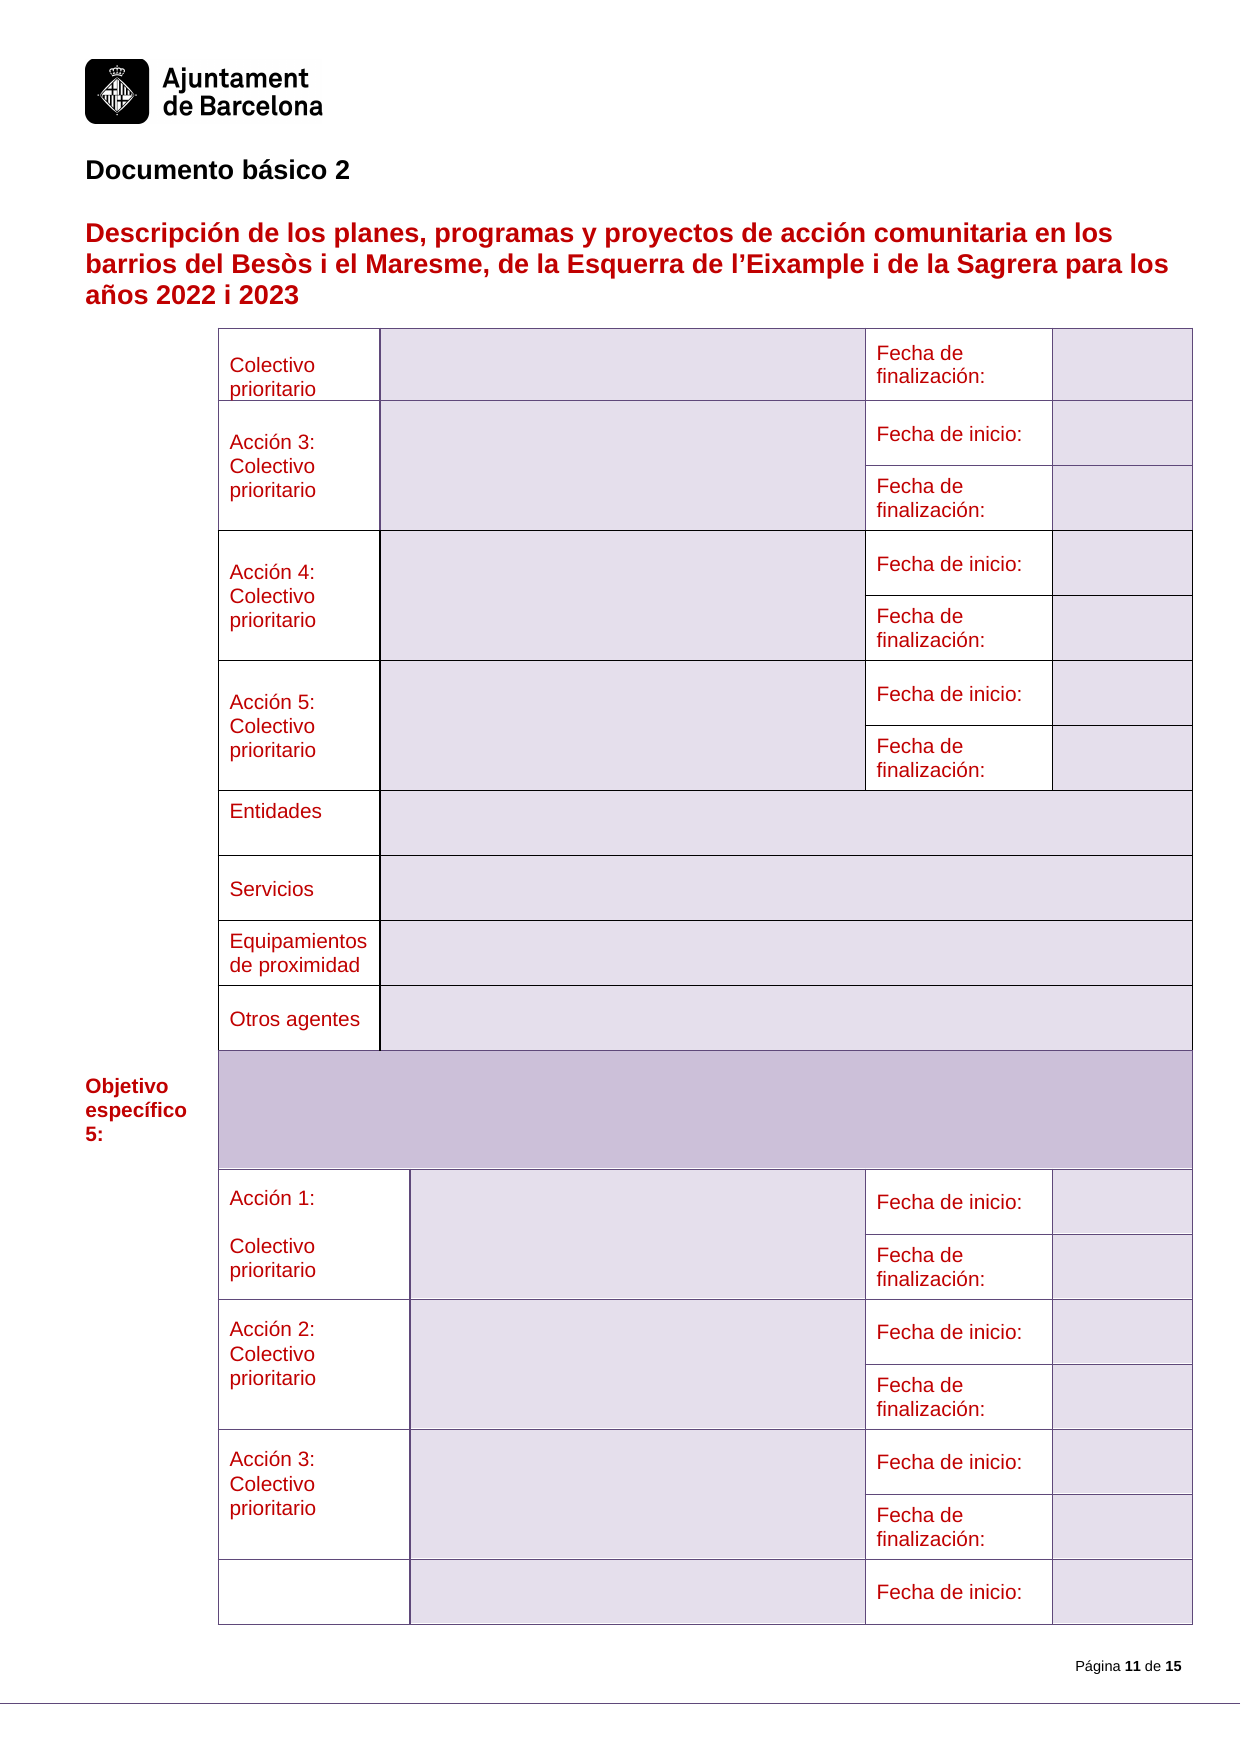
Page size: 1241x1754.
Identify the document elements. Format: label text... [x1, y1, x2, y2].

table_cell Fecha de finalización: [866, 466, 1052, 530]
table_cell [74, 1494, 218, 1558]
table_cell Acción 2: Colectivo prioritario [219, 1300, 409, 1428]
table_cell [1053, 1560, 1192, 1623]
table_cell Fecha de inicio: [866, 1300, 1052, 1363]
table_cell [219, 1051, 1192, 1168]
table_cell [70, 920, 218, 985]
table_cell [381, 921, 1192, 985]
table_cell [381, 401, 865, 530]
table_cell [1053, 1495, 1192, 1558]
table_cell [70, 1494, 74, 1558]
table_cell [74, 1364, 218, 1428]
table_cell Otros agentes [219, 986, 379, 1050]
table_cell Objetivo específico 5: [74, 1050, 218, 1168]
table_cell [381, 329, 865, 400]
table_cell Acción 1: Colectivo prioritario [219, 1170, 409, 1298]
table_cell [70, 725, 218, 790]
table_cell [1053, 531, 1192, 595]
table_cell [411, 1430, 865, 1558]
table_cell [70, 660, 218, 725]
table_cell [381, 791, 1192, 855]
table_cell [1053, 329, 1192, 400]
table_cell [1053, 1365, 1192, 1428]
table_cell [219, 1560, 409, 1623]
table_cell [1053, 726, 1192, 790]
table_cell [411, 1170, 865, 1298]
table_cell Colectivo prioritario [219, 329, 379, 400]
table_cell Fecha de finalización: [866, 1235, 1052, 1298]
table_cell Servicios [219, 856, 379, 920]
table_cell Acción 5: Colectivo prioritario [219, 661, 379, 790]
table_cell [74, 1559, 218, 1623]
table_cell Fecha de inicio: [866, 1430, 1052, 1493]
table_cell [1053, 1170, 1192, 1233]
table_cell [381, 986, 1192, 1050]
table_cell [1053, 596, 1192, 660]
table_cell [381, 856, 1192, 920]
table_cell [70, 595, 218, 660]
picture [85, 59, 323, 124]
table_cell [70, 1299, 74, 1363]
table_cell Acción 4: Colectivo prioritario [219, 531, 379, 660]
table_cell [70, 328, 218, 400]
table_cell [70, 1429, 74, 1493]
table_cell [70, 855, 218, 920]
table_cell Fecha de finalización: [866, 1495, 1052, 1558]
table_cell Entidades [219, 791, 379, 855]
table_cell Fecha de finalización: [866, 726, 1052, 790]
table_cell [1053, 401, 1192, 465]
table_cell [381, 531, 865, 660]
table_cell [70, 1559, 74, 1623]
table_cell [70, 1364, 74, 1428]
table_cell [70, 790, 218, 855]
table_cell Fecha de finalización: [866, 596, 1052, 660]
table_cell Fecha de inicio: [866, 661, 1052, 725]
table_cell [1053, 466, 1192, 530]
table_cell Fecha de finalización: [866, 1365, 1052, 1428]
table_cell [70, 400, 218, 465]
table_cell Acción 3: Colectivo prioritario [219, 1430, 409, 1558]
table_cell [70, 1169, 74, 1233]
table_cell Fecha de inicio: [866, 401, 1052, 465]
table_cell [74, 1234, 218, 1298]
table_cell [1053, 1430, 1192, 1493]
table_cell [411, 1560, 865, 1623]
table_cell Fecha de inicio: [866, 1560, 1052, 1623]
table_cell [1053, 1300, 1192, 1363]
table_cell [381, 661, 865, 790]
table_cell [1053, 661, 1192, 725]
table_cell Fecha de inicio: [866, 1170, 1052, 1233]
table_cell [74, 1299, 218, 1363]
table_cell [74, 1169, 218, 1233]
table_cell [70, 465, 218, 530]
table_cell [411, 1300, 865, 1428]
table_cell [70, 530, 218, 595]
table_cell [1053, 1235, 1192, 1298]
table_cell Equipamientos de proximidad [219, 921, 379, 985]
table_cell Fecha de finalización: [866, 329, 1052, 400]
table_cell [70, 985, 218, 1050]
table_cell Acción 3: Colectivo prioritario [219, 401, 379, 530]
table_cell [70, 1234, 74, 1298]
table_cell [70, 1050, 74, 1168]
table_cell Fecha de inicio: [866, 531, 1052, 595]
table_cell [74, 1429, 218, 1493]
